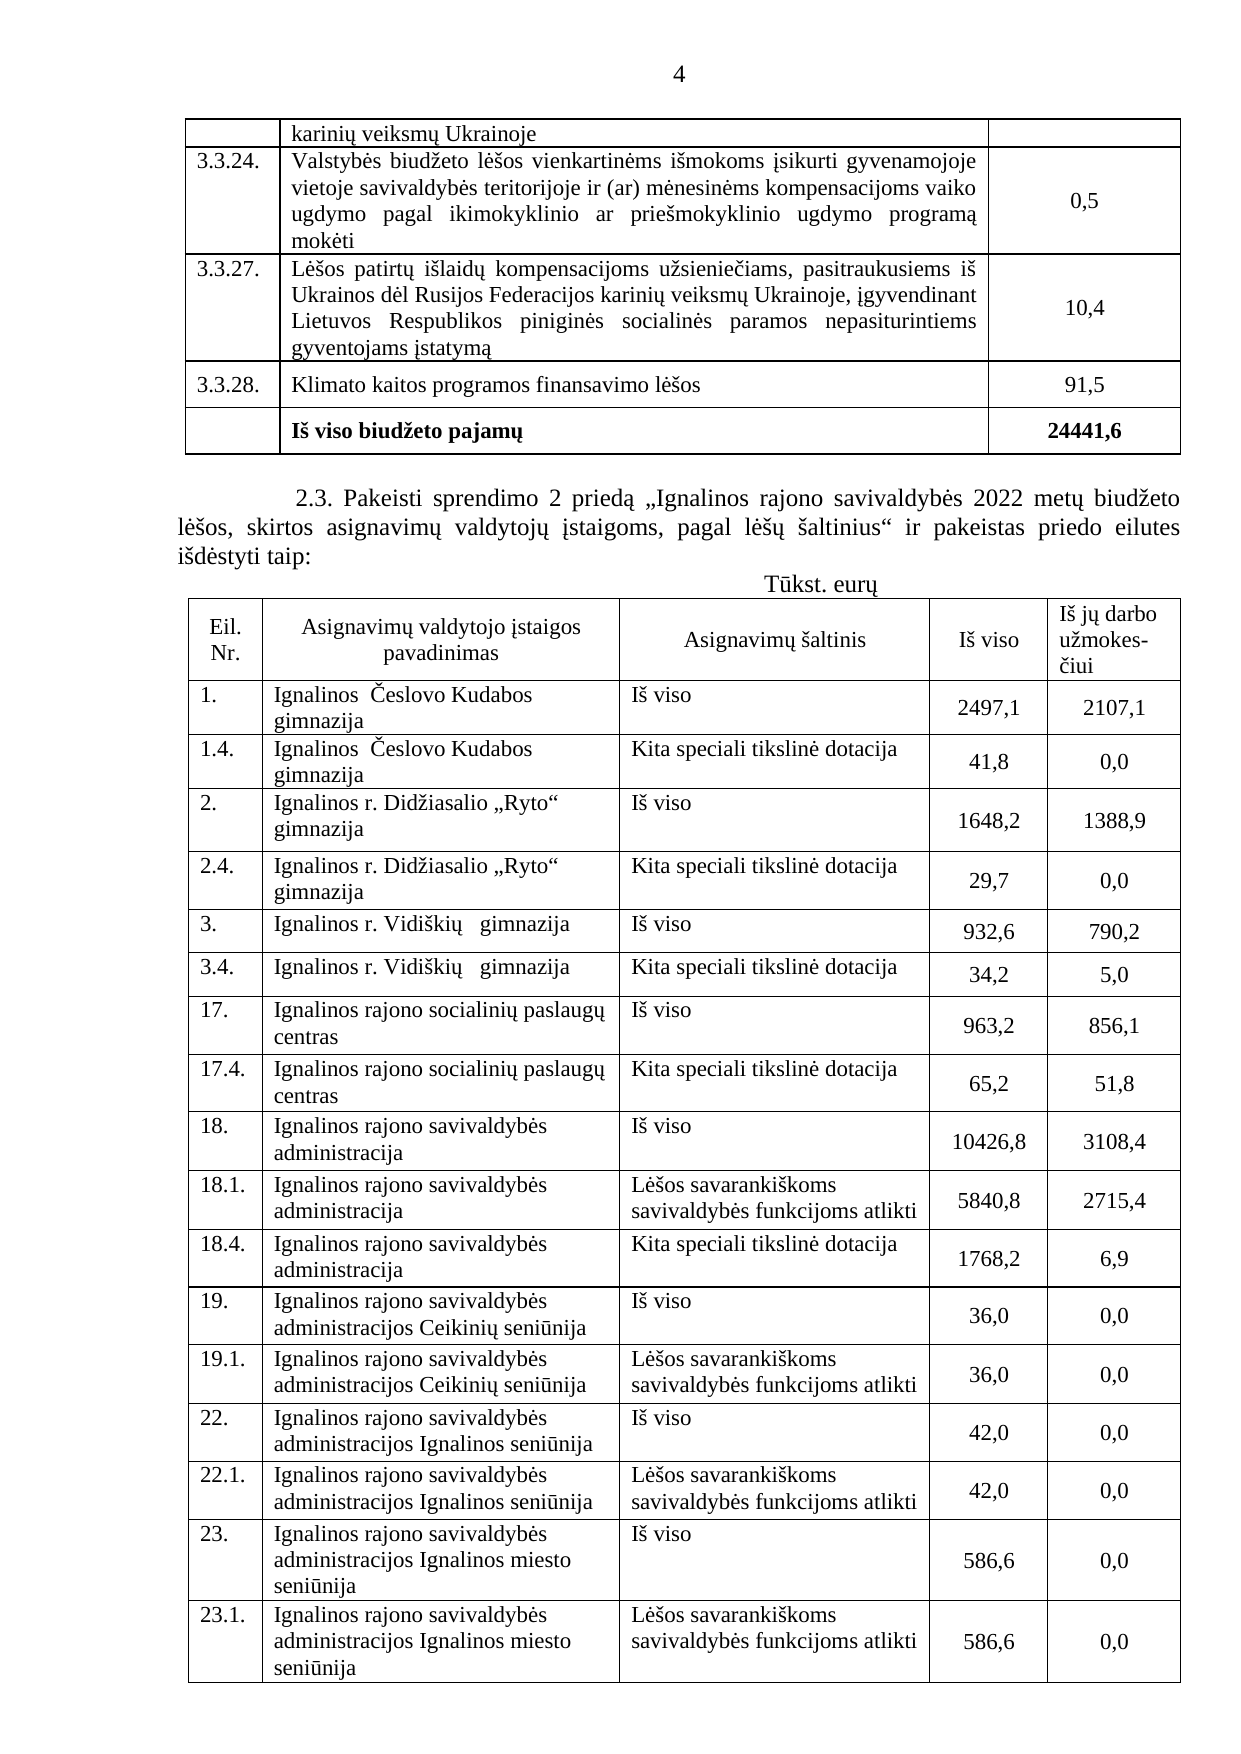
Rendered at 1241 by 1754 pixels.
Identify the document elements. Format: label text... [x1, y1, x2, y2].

table_cell 0,0 [1048, 852, 1180, 909]
table_cell Ignalinos rajono savivaldybės administracija [263, 1171, 619, 1229]
table_cell 3108,4 [1048, 1112, 1180, 1170]
table_cell 1388,9 [1048, 789, 1180, 851]
table_cell Ignalinos rajono savivaldybės administracijos Ceikinių seniūnija [263, 1345, 619, 1403]
table_cell 0,5 [989, 148, 1180, 253]
table_cell Ignalinos rajono savivaldybės administracija [263, 1112, 619, 1170]
table_cell Ignalinos rajono savivaldybės administracijos Ignalinos seniūnija [263, 1462, 619, 1519]
table_header Asignavimų šaltinis [620, 599, 929, 680]
table_cell [186, 408, 279, 453]
text 2.3. Pakeisti sprendimo 2 priedą „Ignalinos rajono savivaldybės 2022 metų biudžeto lėšos, skirtos asignavimų valdytojų įstaigoms, pagal lėšų šaltinius“ ir pakeistas priedo eilutes išdėstyti taip: [177, 483, 1181, 569]
table_cell Ignalinos rajono socialinių paslaugų centras [263, 997, 619, 1054]
table_cell 3. [189, 910, 262, 952]
table_cell 2107,1 [1048, 681, 1180, 734]
table_cell 586,6 [930, 1601, 1047, 1682]
table_cell Kita speciali tikslinė dotacija [620, 1230, 929, 1286]
table_cell 3.3.24. [186, 148, 279, 253]
table_cell 3.3.28. [186, 362, 279, 406]
table_cell Ignalinos Česlovo Kudabos gimnazija [263, 681, 619, 734]
table_cell 1.4. [189, 735, 262, 788]
table_cell Ignalinos Česlovo Kudabos gimnazija [263, 735, 619, 788]
table_cell Ignalinos rajono socialinių paslaugų centras [263, 1055, 619, 1111]
table_cell [989, 120, 1180, 146]
table_cell Iš viso [620, 681, 929, 734]
table_cell 24441,6 [989, 408, 1180, 453]
table_cell 1. [189, 681, 262, 734]
table_cell Lėšos savarankiškoms savivaldybės funkcijoms atlikti [620, 1462, 929, 1519]
table_cell 0,0 [1048, 1520, 1180, 1600]
table_cell Ignalinos r. Didžiasalio „Ryto“ gimnazija [263, 852, 619, 909]
table_cell Lėšos savarankiškoms savivaldybės funkcijoms atlikti [620, 1171, 929, 1229]
table_cell 18.1. [189, 1171, 262, 1229]
table_cell Iš viso [620, 1112, 929, 1170]
table_cell 65,2 [930, 1055, 1047, 1111]
table_cell Iš viso [620, 789, 929, 851]
table_cell Iš viso [620, 1404, 929, 1461]
table_cell Lėšos savarankiškoms savivaldybės funkcijoms atlikti [620, 1601, 929, 1682]
table_cell Ignalinos rajono savivaldybės administracijos Ignalinos seniūnija [263, 1404, 619, 1461]
text Tūkst. eurų [181, 569, 1181, 598]
table_cell 18. [189, 1112, 262, 1170]
table_cell Kita speciali tikslinė dotacija [620, 852, 929, 909]
table_cell 23. [189, 1520, 262, 1600]
table_cell 0,0 [1048, 1345, 1180, 1403]
table_cell 2497,1 [930, 681, 1047, 734]
table_cell 91,5 [989, 362, 1180, 406]
table_cell 22.1. [189, 1462, 262, 1519]
table_cell Ignalinos rajono savivaldybės administracija [263, 1230, 619, 1286]
table_cell 790,2 [1048, 910, 1180, 952]
table_cell 0,0 [1048, 1404, 1180, 1461]
table_cell Iš viso [620, 997, 929, 1054]
table_cell 10426,8 [930, 1112, 1047, 1170]
table_cell Lėšos patirtų išlaidų kompensacijoms užsieniečiams, pasitraukusiems iš Ukrainos dėl Rusijos Federacijos karinių veiksmų Ukrainoje, įgyvendinant Lietuvos Respublikos piniginės socialinės paramos nepasiturintiems gyventojams įstatymą [281, 255, 988, 360]
table_cell 51,8 [1048, 1055, 1180, 1111]
table_cell 3.4. [189, 953, 262, 996]
table_cell Ignalinos rajono savivaldybės administracijos Ignalinos miesto seniūnija [263, 1601, 619, 1682]
table_cell Iš viso [620, 1520, 929, 1600]
table_cell Klimato kaitos programos finansavimo lėšos [281, 362, 988, 406]
table_cell 42,0 [930, 1462, 1047, 1519]
table_cell 19.1. [189, 1345, 262, 1403]
table_cell 5840,8 [930, 1171, 1047, 1229]
table_cell 0,0 [1048, 1462, 1180, 1519]
table_header Eil. Nr. [189, 599, 262, 680]
table_cell 34,2 [930, 953, 1047, 996]
table_cell 42,0 [930, 1404, 1047, 1461]
table_cell Iš viso biudžeto pajamų [281, 408, 988, 453]
table_cell Ignalinos r. Vidiškių gimnazija [263, 910, 619, 952]
table_cell 0,0 [1048, 735, 1180, 788]
table_cell Lėšos savarankiškoms savivaldybės funkcijoms atlikti [620, 1345, 929, 1403]
table_cell 2715,4 [1048, 1171, 1180, 1229]
table_cell Ignalinos rajono savivaldybės administracijos Ceikinių seniūnija [263, 1288, 619, 1344]
table_cell Kita speciali tikslinė dotacija [620, 1055, 929, 1111]
table_cell 17.4. [189, 1055, 262, 1111]
table_cell 963,2 [930, 997, 1047, 1054]
table_cell Kita speciali tikslinė dotacija [620, 953, 929, 996]
table_cell 2. [189, 789, 262, 851]
table_cell 856,1 [1048, 997, 1180, 1054]
table_cell Valstybės biudžeto lėšos vienkartinėms išmokoms įsikurti gyvenamojoje vietoje savivaldybės teritorijoje ir (ar) mėnesinėms kompensacijoms vaiko ugdymo pagal ikimokyklinio ar priešmokyklinio ugdymo programą mokėti [281, 148, 988, 253]
table_cell Kita speciali tikslinė dotacija [620, 735, 929, 788]
table_cell 1768,2 [930, 1230, 1047, 1286]
table_cell 19. [189, 1288, 262, 1344]
table_cell 36,0 [930, 1345, 1047, 1403]
table_cell 22. [189, 1404, 262, 1461]
table_cell Ignalinos rajono savivaldybės administracijos Ignalinos miesto seniūnija [263, 1520, 619, 1600]
table_cell Ignalinos r. Vidiškių gimnazija [263, 953, 619, 996]
table_cell 2.4. [189, 852, 262, 909]
table_header Iš jų darbo užmokes- čiui [1048, 599, 1180, 680]
table_cell karinių veiksmų Ukrainoje [281, 120, 988, 146]
table_cell 36,0 [930, 1288, 1047, 1344]
table_cell 17. [189, 997, 262, 1054]
table_header Asignavimų valdytojo įstaigos pavadinimas [263, 599, 619, 680]
table_cell 6,9 [1048, 1230, 1180, 1286]
table_cell Iš viso [620, 910, 929, 952]
table_cell 1648,2 [930, 789, 1047, 851]
table_cell 932,6 [930, 910, 1047, 952]
table_cell 5,0 [1048, 953, 1180, 996]
table_cell 3.3.27. [186, 255, 279, 360]
table_cell 10,4 [989, 255, 1180, 360]
table_cell [186, 120, 279, 146]
table_cell 586,6 [930, 1520, 1047, 1600]
table_cell 0,0 [1048, 1601, 1180, 1682]
table_cell 41,8 [930, 735, 1047, 788]
table_header Iš viso [930, 599, 1047, 680]
table_cell Ignalinos r. Didžiasalio „Ryto“ gimnazija [263, 789, 619, 851]
table_cell 18.4. [189, 1230, 262, 1286]
table_cell 29,7 [930, 852, 1047, 909]
table_cell Iš viso [620, 1288, 929, 1344]
table_cell 23.1. [189, 1601, 262, 1682]
table_cell 0,0 [1048, 1288, 1180, 1344]
